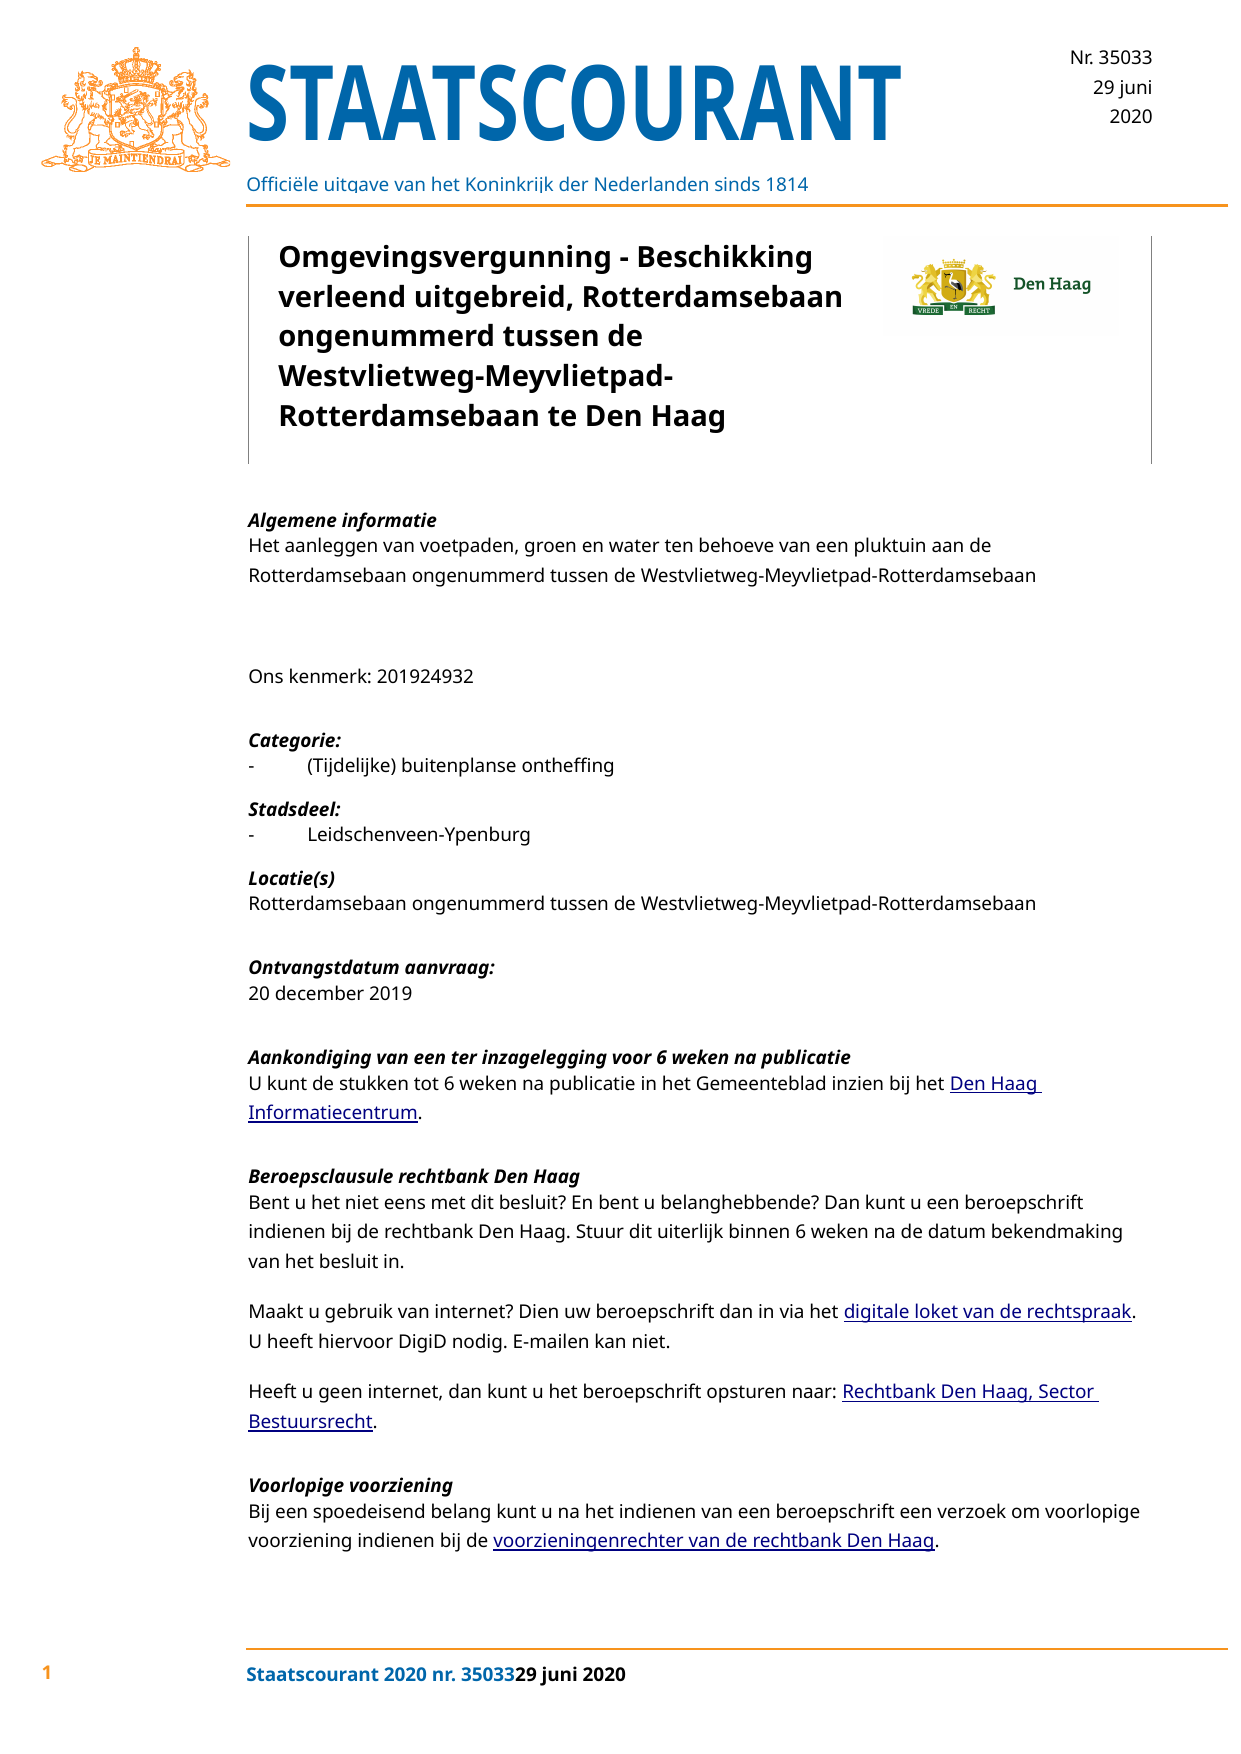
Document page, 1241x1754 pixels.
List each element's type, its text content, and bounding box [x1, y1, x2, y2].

text Locatie(s) [248, 865, 1152, 890]
picture [882, 236, 1119, 336]
text Voorlopige voorziening [248, 1472, 1152, 1498]
text Categorie: [248, 727, 1152, 753]
text Ontvangstdatum aanvraag: [248, 954, 1152, 980]
text Het aanleggen van voetpaden, groen en water ten behoeve van een pluktuin aan de Rotterdamsebaan ongenummerd tussen de Westvlietweg-Meyvlietpad-Rotterdamsebaan [248, 533, 1152, 588]
text Stadsdeel: [248, 796, 1152, 822]
text Bij een spoedeisend belang kunt u na het indienen van een beroepschrift een verzoek om voorlopige voorziening indienen bij de voorzieningenrechter van de rechtbank Den Haag. [248, 1498, 1152, 1553]
text U kunt de stukken tot 6 weken na publicatie in het Gemeenteblad inzien bij het Den Haag Informatiecentrum. [248, 1070, 1152, 1125]
text 20 december 2019 [248, 980, 1152, 1006]
text Ons kenmerk: 201924932 [248, 663, 1152, 689]
list (Tijdelijke) buitenplanse ontheffing [248, 753, 1152, 778]
list Leidschenveen-Ypenburg [248, 822, 1152, 847]
text Rotterdamsebaan ongenummerd tussen de Westvlietweg-Meyvlietpad-Rotterdamsebaan [248, 890, 1152, 916]
table_header [850, 236, 1151, 464]
text Heeft u geen internet, dan kunt u het beroepschrift opsturen naar: Rechtbank Den Haag, Sector Bestuursrecht. [248, 1379, 1152, 1434]
text Beroepsclausule rechtbank Den Haag [248, 1163, 1152, 1189]
text Bent u het niet eens met dit besluit? En bent u belanghebbende? Dan kunt u een beroepschrift indienen bij de rechtbank Den Haag. Stuur dit uiterlijk binnen 6 weken na de datum bekendmaking van het besluit in. [248, 1189, 1152, 1274]
text Maakt u gebruik van internet? Dien uw beroepschrift dan in via het digitale loket van de rechtspraak. U heeft hiervoor DigiD nodig. E-mailen kan niet. [248, 1299, 1152, 1354]
text Aankondiging van een ter inzagelegging voor 6 weken na publicatie [248, 1044, 1152, 1070]
table_header Omgevingsvergunning - Beschikking verleend uitgebreid, Rotterdamsebaan ongenummerd tussen de Westvlietweg-Meyvlietpad-Rotterdamsebaan te Den Haag [249, 236, 850, 464]
text Algemene informatie [248, 507, 1152, 533]
picture [41, 47, 231, 172]
